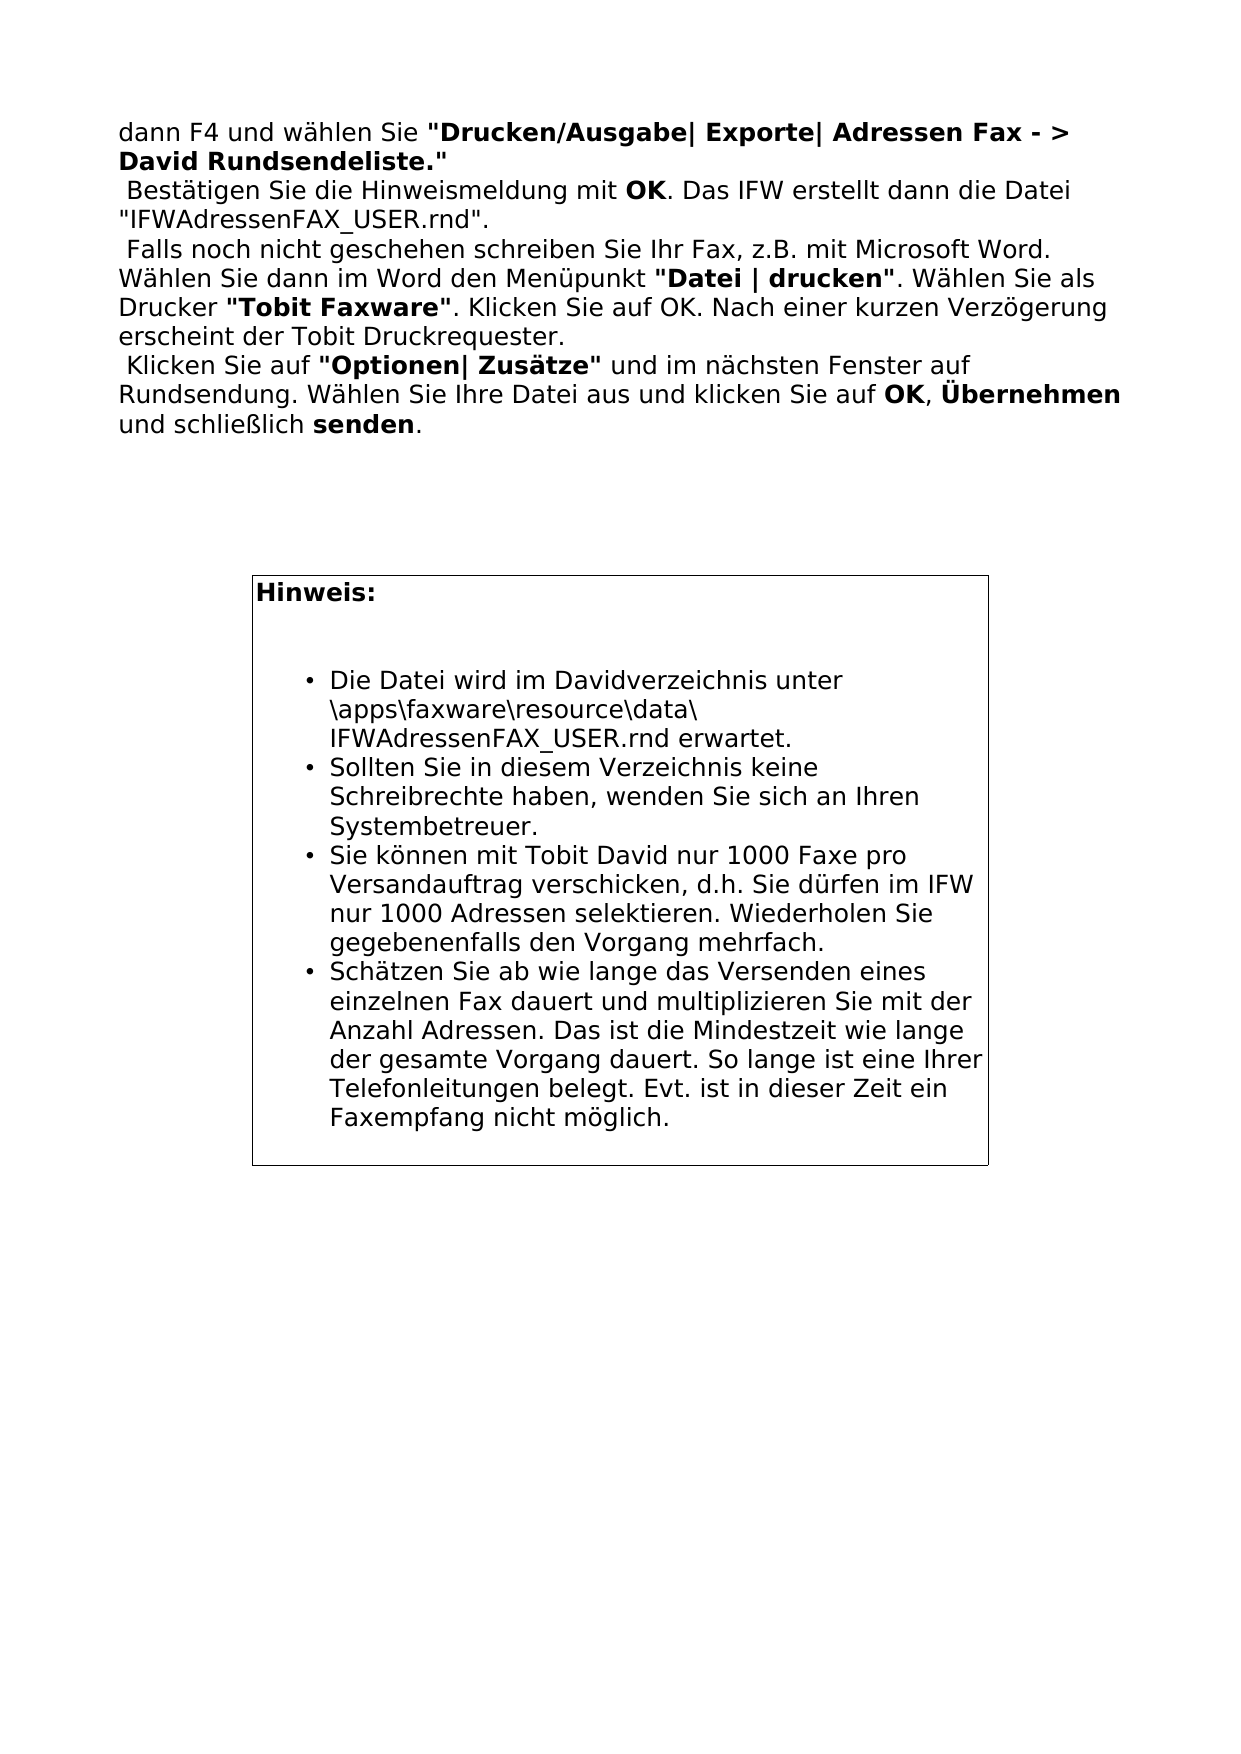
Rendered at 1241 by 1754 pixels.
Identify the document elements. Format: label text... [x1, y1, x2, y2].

text dann F4 und wählen Sie "Drucken/Ausgabe| Exporte| Adressen Fax - > David Rundsendeliste." Bestätigen Sie die Hinweismeldung mit OK. Das IFW erstellt dann die Datei "IFWAdressenFAX_USER.rnd". Falls noch nicht geschehen schreiben Sie Ihr Fax, z.B. mit Microsoft Word. Wählen Sie dann im Word den Menüpunkt "Datei | drucken". Wählen Sie als Drucker "Tobit Faxware". Klicken Sie auf OK. Nach einer kurzen Verzögerung erscheint der Tobit Druckrequester. Klicken Sie auf "Optionen| Zusätze" und im nächsten Fenster auf Rundsendung. Wählen Sie Ihre Datei aus und klicken Sie auf OK, Übernehmen und schließlich senden. [118, 118, 1122, 439]
table_header Hinweis: Die Datei wird im Davidverzeichnis unter \apps\faxware\resource\data\IFWAdressenFAX_USER.rnd erwartet. Sollten Sie in diesem Verzeichnis keine Schreibrechte haben, wenden Sie sich an Ihren Systembetreuer. Sie können mit Tobit David nur 1000 Faxe pro Versandauftrag verschicken, d.h. Sie dürfen im IFW nur 1000 Adressen selektieren. Wiederholen Sie gegebenenfalls den Vorgang mehrfach. Schätzen Sie ab wie lange das Versenden eines einzelnen Fax dauert und multiplizieren Sie mit der Anzahl Adressen. Das ist die Mindestzeit wie lange der gesamte Vorgang dauert. So lange ist eine Ihrer Telefonleitungen belegt. Evt. ist in dieser Zeit ein Faxempfang nicht möglich. [253, 576, 988, 1165]
